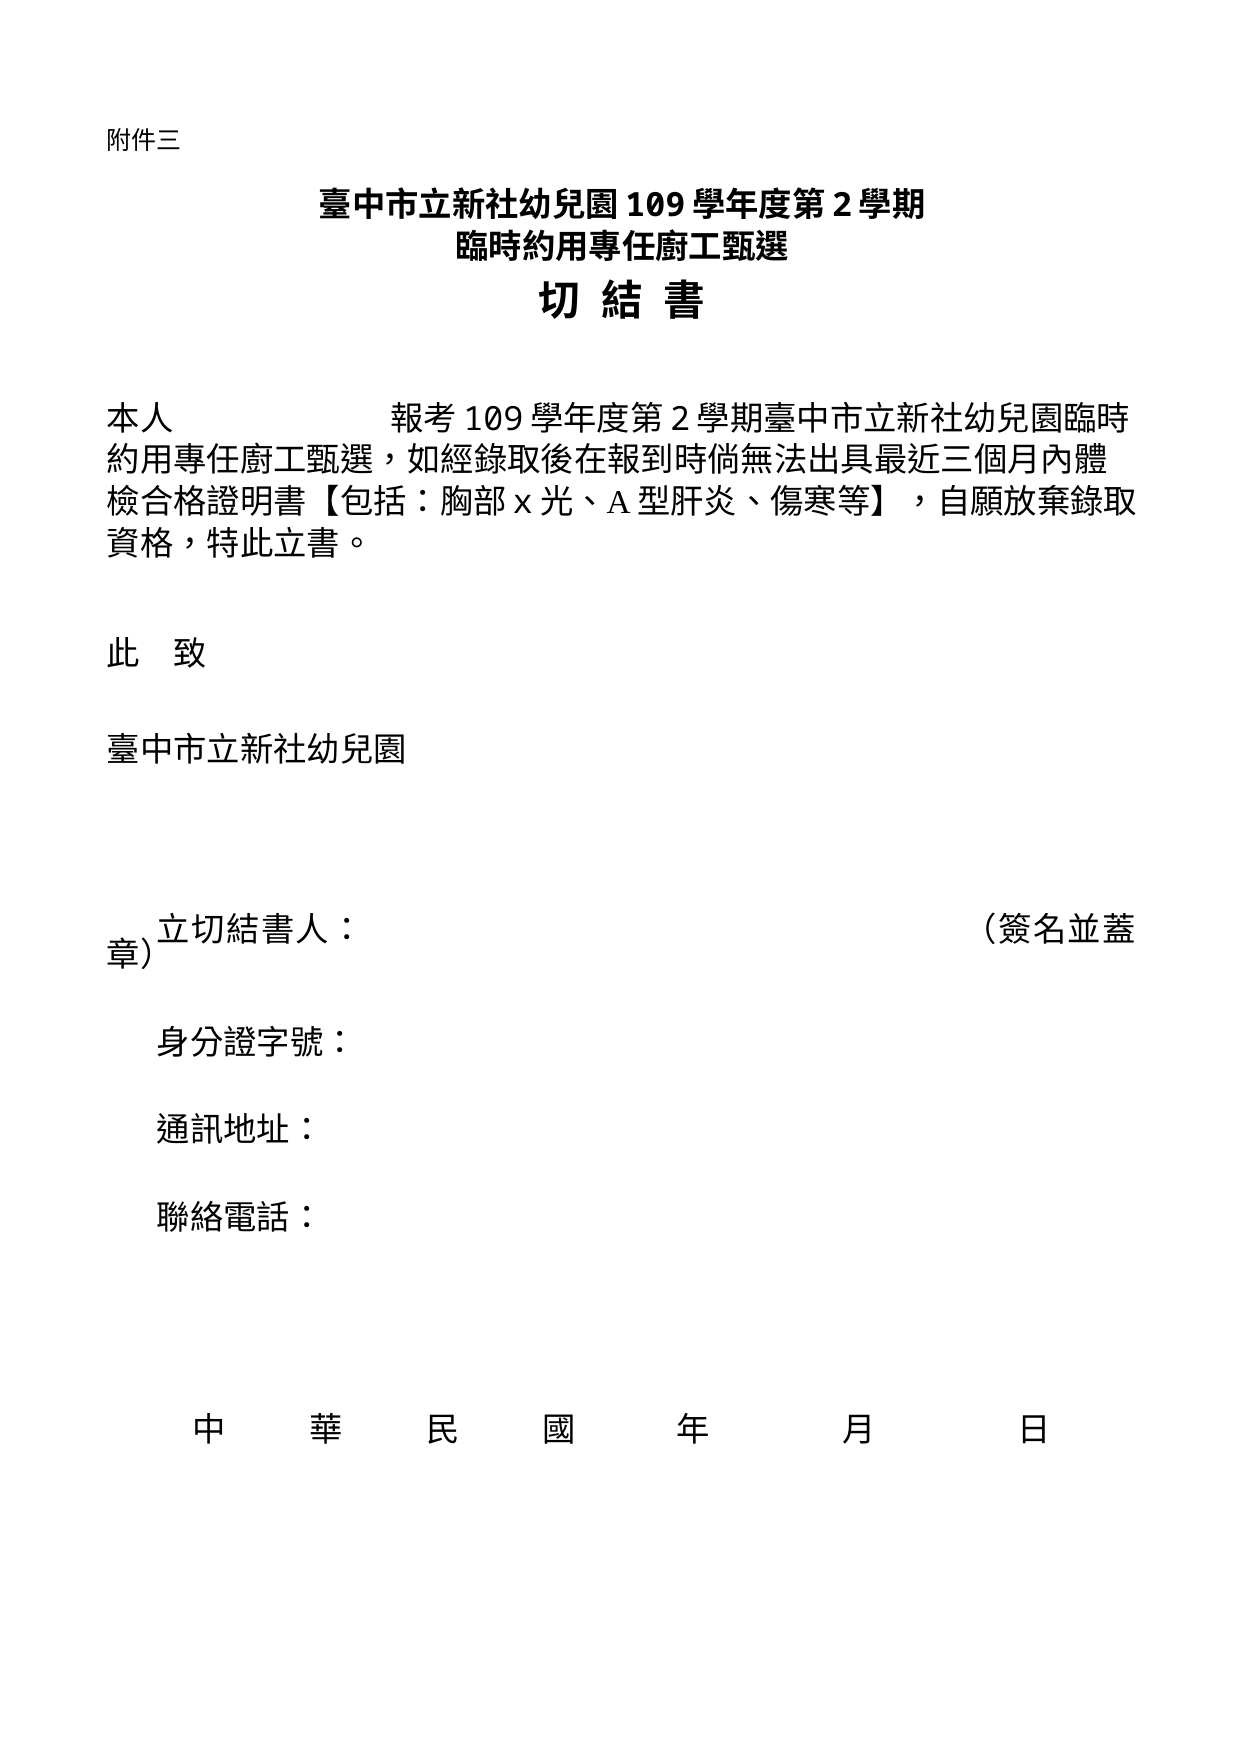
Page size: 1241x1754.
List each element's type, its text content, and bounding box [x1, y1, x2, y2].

text 切 結 書 [106, 267, 1137, 327]
text 臨時約用專任廚工甄選 [106, 225, 1137, 267]
text 臺中市立新社幼兒園 [106, 722, 1137, 772]
text 臺中市立新社幼兒園109學年度第2學期 [106, 183, 1137, 225]
text 身分證字號： [106, 1034, 1137, 1059]
text 附件三 [106, 129, 1137, 154]
text 中 華 民 國 年 月 日 [106, 1409, 1137, 1449]
text 立切結書人： （簽名並蓋章） [106, 922, 1137, 972]
text 通訊地址： [106, 1122, 1137, 1147]
text 本人 報考109學年度第2學期臺中市立新社幼兒園臨時約用專任廚工甄選，如經錄取後在報到時倘無法出具最近三個月內體檢合格證明書【包括：胸部ｘ光、A型肝炎、傷寒等】，自願放棄錄取資格，特此立書。 [106, 397, 1137, 563]
text 聯絡電話： [106, 1209, 1137, 1234]
text 此 致 [106, 613, 1137, 678]
